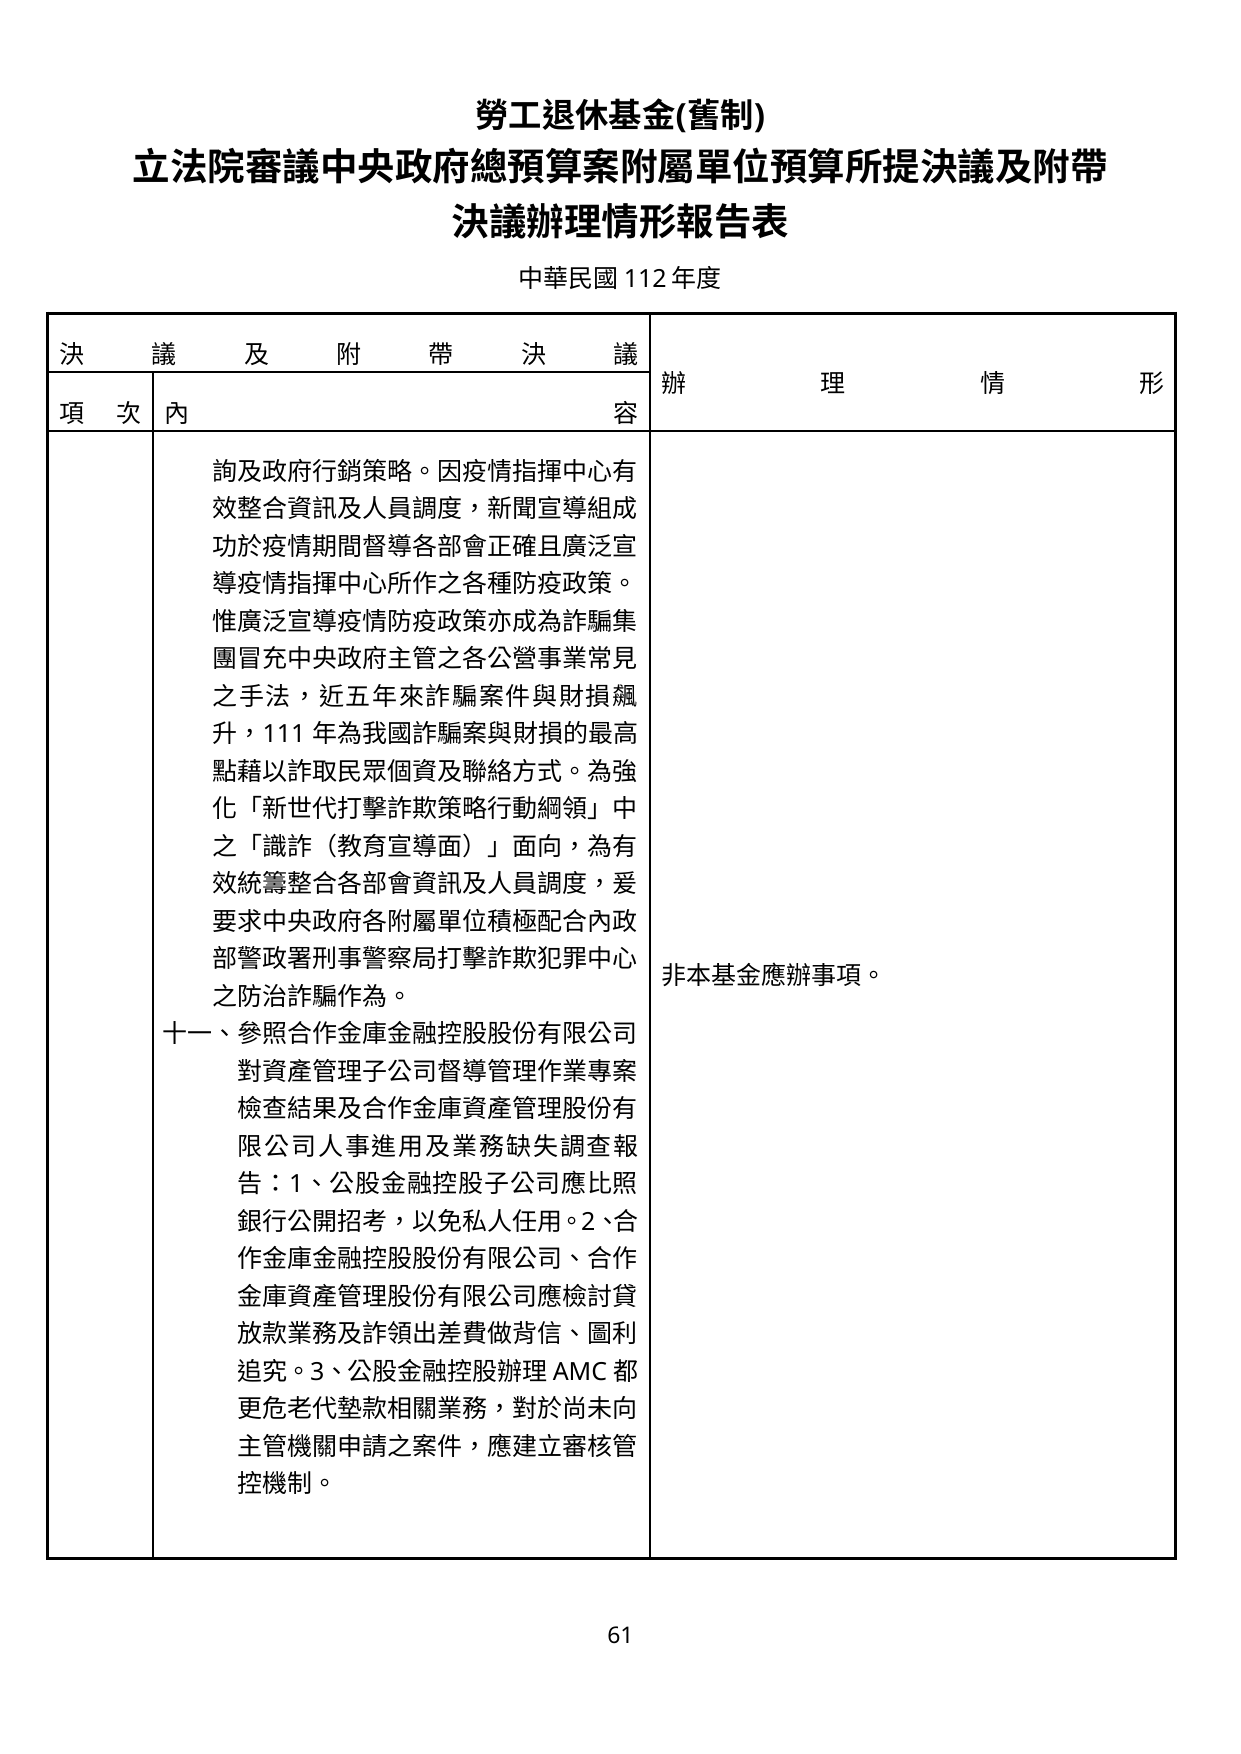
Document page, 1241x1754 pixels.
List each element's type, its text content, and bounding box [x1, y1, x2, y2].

table_cell 項次 [49, 373, 152, 430]
table_header 決議及附帶決議 [49, 315, 649, 371]
table_cell 非本基金應辦事項。 [651, 432, 1174, 1557]
table_cell 詢及政府行銷策略。因疫情指揮中心有效整合資訊及人員調度，新聞宣導組成功於疫情期間督導各部會正確且廣泛宣導疫情指揮中心所作之各種防疫政策。惟廣泛宣導疫情防疫政策亦成為詐騙集團冒充中央政府主管之各公營事業常見之手法，近五年來詐騙案件與財損飆升，111 年為我國詐騙案與財損的最高點藉以詐取民眾個資及聯絡方式。為強化「新世代打擊詐欺策略行動綱領」中之「識詐（教育宣導面）」面向，為有效統籌整合各部會資訊及人員調度，爰要求中央政府各附屬單位積極配合內政部警政署刑事警察局打擊詐欺犯罪中心之防治詐騙作為。 十一、參照合作金庫金融控股股份有限公司對資產管理子公司督導管理作業專案檢查結果及合作金庫資產管理股份有限公司人事進用及業務缺失調查報告：1、公股金融控股子公司應比照銀行公開招考，以免私人任用。2、合作金庫金融控股股份有限公司、合作金庫資產管理股份有限公司應檢討貸放款業務及詐領出差費做背信、圖利追究。3、公股金融控股辦理 AMC 都更危老代墊款相關業務，對於尚未向主管機關申請之案件，應建立審核管控機制。 [154, 432, 649, 1557]
table_header 辦理情形 [651, 315, 1174, 430]
table_cell 內容 [154, 373, 649, 430]
table_cell [49, 432, 152, 1557]
